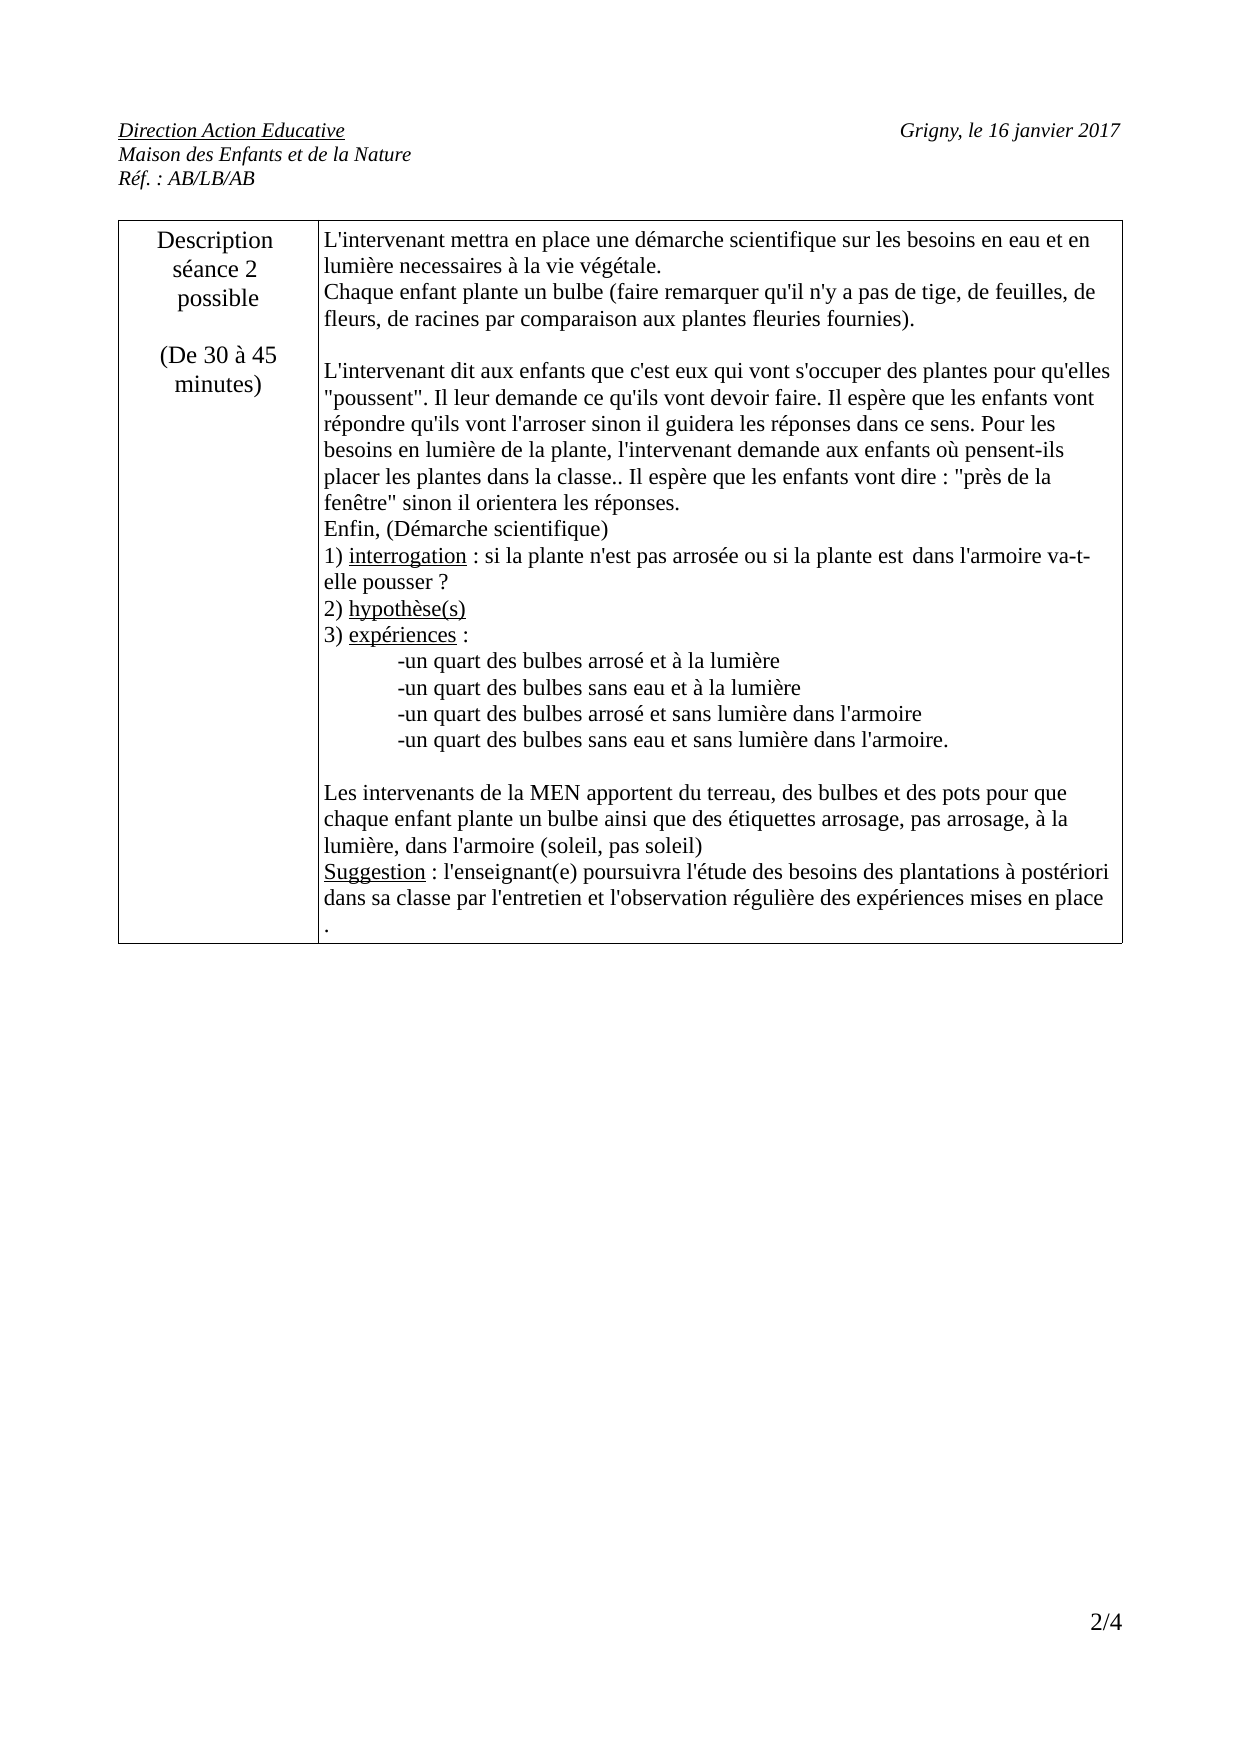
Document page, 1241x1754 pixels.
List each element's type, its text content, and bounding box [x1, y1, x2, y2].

table_header Description séance 2 possible (De 30 à 45 minutes) [119, 221, 318, 943]
table_header L'intervenant mettra en place une démarche scientifique sur les besoins en eau et en lumière necessaires à la vie végétale. Chaque enfant plante un bulbe (faire remarquer qu'il n'y a pas de tige, de feuilles, de fleurs, de racines par comparaison aux plantes fleuries fournies). L'intervenant dit aux enfants que c'est eux qui vont s'occuper des plantes pour qu'elles "poussent". Il leur demande ce qu'ils vont devoir faire. Il espère que les enfants vont répondre qu'ils vont l'arroser sinon il guidera les réponses dans ce sens. Pour les besoins en lumière de la plante, l'intervenant demande aux enfants où pensent-ils placer les plantes dans la classe.. Il espère que les enfants vont dire : "près de la fenêtre" sinon il orientera les réponses. Enfin, (Démarche scientifique) 1) interrogation : si la plante n'est pas arrosée ou si la plante est dans l'armoire va-t-elle pousser ? 2) hypothèse(s) 3) expériences : -un quart des bulbes arrosé et à la lumière -un quart des bulbes sans eau et à la lumière -un quart des bulbes arrosé et sans lumière dans l'armoire -un quart des bulbes sans eau et sans lumière dans l'armoire. Les intervenants de la MEN apportent du terreau, des bulbes et des pots pour que chaque enfant plante un bulbe ainsi que des étiquettes arrosage, pas arrosage, à la lumière, dans l'armoire (soleil, pas soleil) Suggestion : l'enseignant(e) poursuivra l'étude des besoins des plantations à postériori dans sa classe par l'entretien et l'observation régulière des expériences mises en place . [319, 221, 1122, 943]
